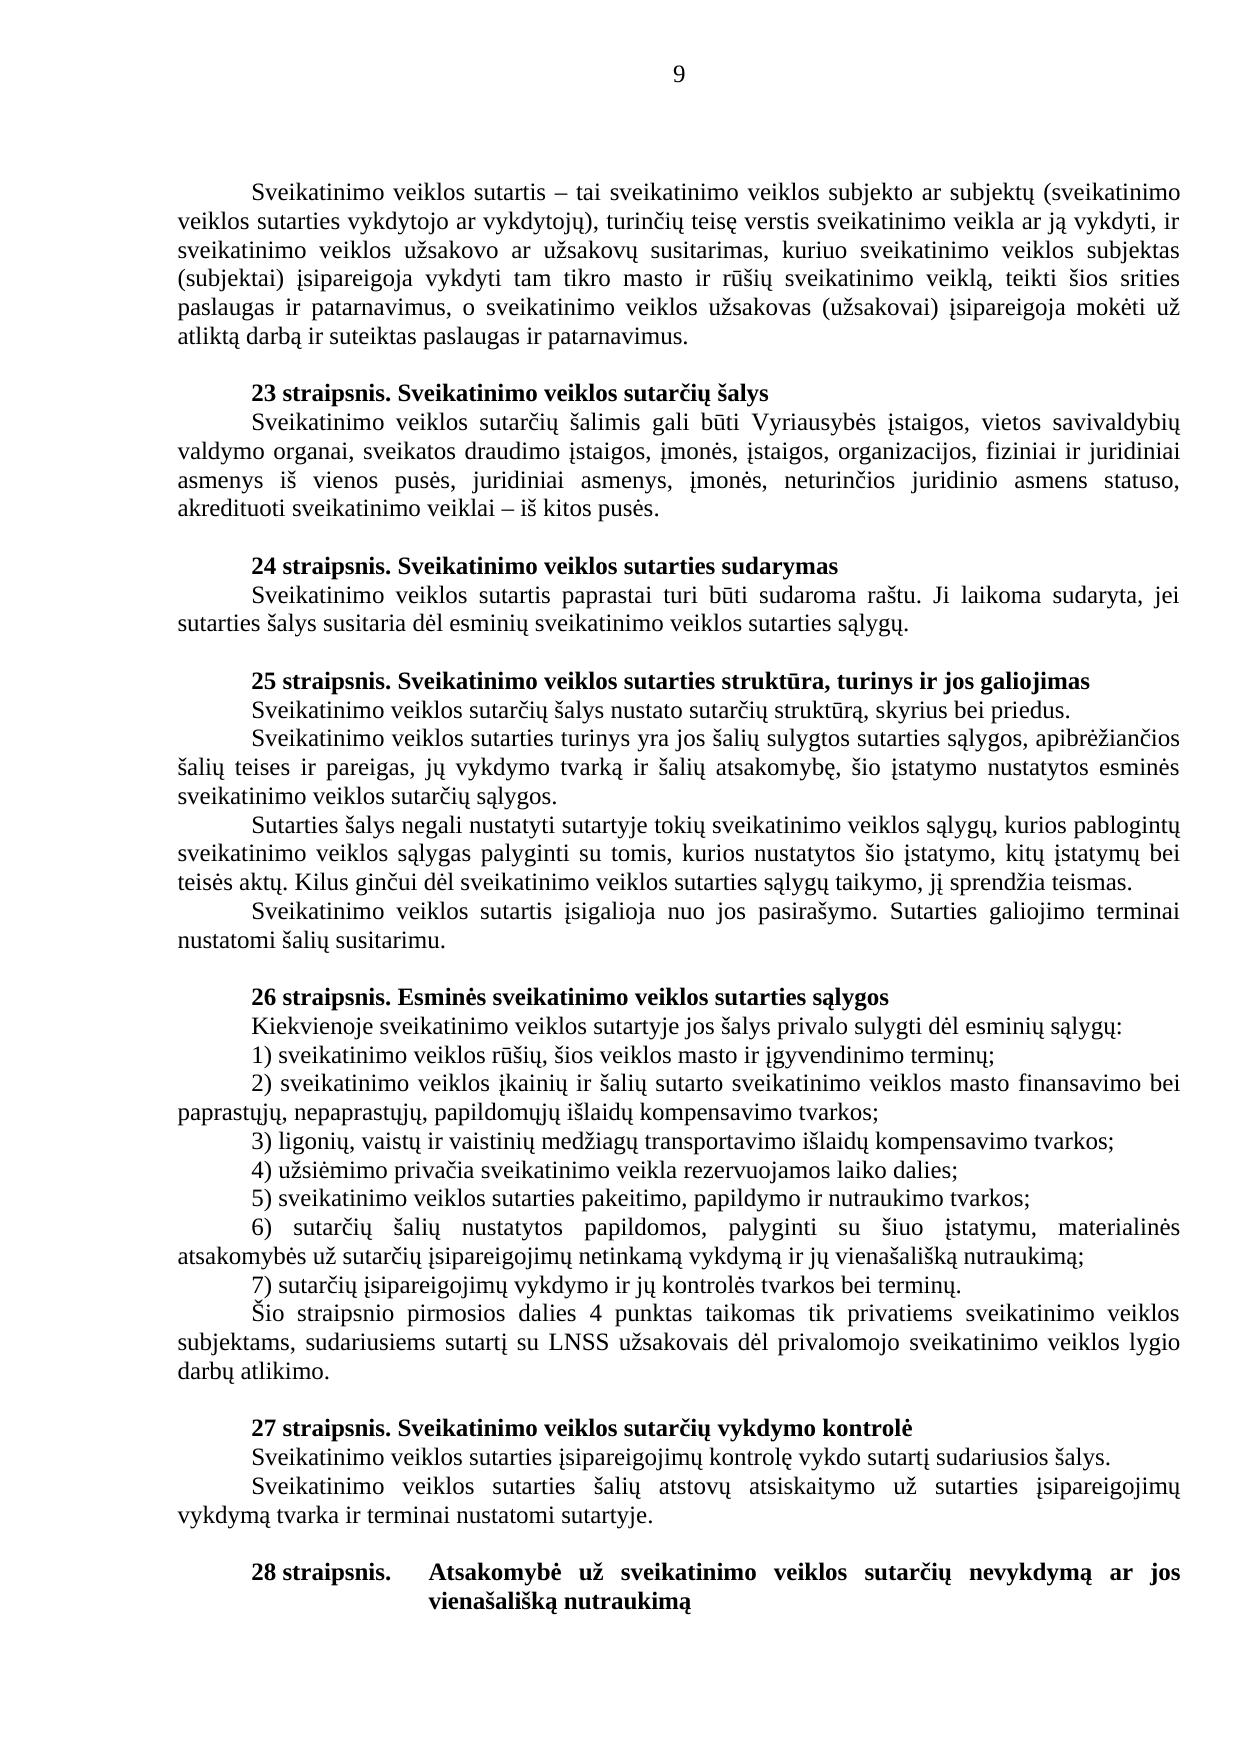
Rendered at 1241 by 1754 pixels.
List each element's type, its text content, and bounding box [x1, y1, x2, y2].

text Šio straipsnio pirmosios dalies 4 punktas taikomas tik privatiems sveikatinimo veiklos subjektams, sudariusiems sutartį su LNSS užsakovais dėl privalomojo sveikatinimo veiklos lygio darbų atlikimo. [177, 1298, 1181, 1385]
text Sveikatinimo veiklos sutartis paprastai turi būti sudaroma raštu. Ji laikoma sudaryta, jei sutarties šalys susitaria dėl esminių sveikatinimo veiklos sutarties sąlygų. [177, 580, 1181, 637]
text 3) ligonių, vaistų ir vaistinių medžiagų transportavimo išlaidų kompensavimo tvarkos; [177, 1126, 1181, 1155]
text 28 straipsnis. Atsakomybė už sveikatinimo veiklos sutarčių nevykdymą ar jos vienašališką nutraukimą [251, 1557, 1181, 1615]
text 23 straipsnis. Sveikatinimo veiklos sutarčių šalys [177, 378, 1181, 407]
text 24 straipsnis. Sveikatinimo veiklos sutarties sudarymas [177, 551, 1181, 580]
text Sutarties šalys negali nustatyti sutartyje tokių sveikatinimo veiklos sąlygų, kurios pablogintų sveikatinimo veiklos sąlygas palyginti su tomis, kurios nustatytos šio įstatymo, kitų įstatymų bei teisės aktų. Kilus ginčui dėl sveikatinimo veiklos sutarties sąlygų taikymo, jį sprendžia teismas. [177, 810, 1181, 896]
text 27 straipsnis. Sveikatinimo veiklos sutarčių vykdymo kontrolė [177, 1413, 1181, 1442]
text 6) sutarčių šalių nustatytos papildomos, palyginti su šiuo įstatymu, materialinės atsakomybės už sutarčių įsipareigojimų netinkamą vykdymą ir jų vienašališką nutraukimą; [177, 1212, 1181, 1270]
text Sveikatinimo veiklos sutarties turinys yra jos šalių sulygtos sutarties sąlygos, apibrėžiančios šalių teises ir pareigas, jų vykdymo tvarką ir šalių atsakomybę, šio įstatymo nustatytos esminės sveikatinimo veiklos sutarčių sąlygos. [177, 723, 1181, 810]
text Sveikatinimo veiklos sutartis įsigalioja nuo jos pasirašymo. Sutarties galiojimo terminai nustatomi šalių susitarimu. [177, 896, 1181, 953]
text 26 straipsnis. Esminės sveikatinimo veiklos sutarties sąlygos [177, 982, 1181, 1011]
text 4) užsiėmimo privačia sveikatinimo veikla rezervuojamos laiko dalies; [177, 1155, 1181, 1183]
text Sveikatinimo veiklos sutarčių šalys nustato sutarčių struktūrą, skyrius bei priedus. [177, 695, 1181, 723]
text 7) sutarčių įsipareigojimų vykdymo ir jų kontrolės tvarkos bei terminų. [177, 1270, 1181, 1298]
text Sveikatinimo veiklos sutarties įsipareigojimų kontrolę vykdo sutartį sudariusios šalys. [177, 1442, 1181, 1471]
text 25 straipsnis. Sveikatinimo veiklos sutarties struktūra, turinys ir jos galiojimas [177, 666, 1181, 695]
text Sveikatinimo veiklos sutarčių šalimis gali būti Vyriausybės įstaigos, vietos savivaldybių valdymo organai, sveikatos draudimo įstaigos, įmonės, įstaigos, organizacijos, fiziniai ir juridiniai asmenys iš vienos pusės, juridiniai asmenys, įmonės, neturinčios juridinio asmens statuso, akredituoti sveikatinimo veiklai – iš kitos pusės. [177, 407, 1181, 522]
text Sveikatinimo veiklos sutarties šalių atstovų atsiskaitymo už sutarties įsipareigojimų vykdymą tvarka ir terminai nustatomi sutartyje. [177, 1471, 1181, 1528]
text 5) sveikatinimo veiklos sutarties pakeitimo, papildymo ir nutraukimo tvarkos; [177, 1183, 1181, 1212]
text Sveikatinimo veiklos sutartis – tai sveikatinimo veiklos subjekto ar subjektų (sveikatinimo veiklos sutarties vykdytojo ar vykdytojų), turinčių teisę verstis sveikatinimo veikla ar ją vykdyti, ir sveikatinimo veiklos užsakovo ar užsakovų susitarimas, kuriuo sveikatinimo veiklos subjektas (subjektai) įsipareigoja vykdyti tam tikro masto ir rūšių sveikatinimo veiklą, teikti šios srities paslaugas ir patarnavimus, o sveikatinimo veiklos užsakovas (užsakovai) įsipareigoja mokėti už atliktą darbą ir suteiktas paslaugas ir patarnavimus. [177, 177, 1181, 350]
text 2) sveikatinimo veiklos įkainių ir šalių sutarto sveikatinimo veiklos masto finansavimo bei paprastųjų, nepaprastųjų, papildomųjų išlaidų kompensavimo tvarkos; [177, 1068, 1181, 1126]
text 1) sveikatinimo veiklos rūšių, šios veiklos masto ir įgyvendinimo terminų; [177, 1040, 1181, 1068]
text Kiekvienoje sveikatinimo veiklos sutartyje jos šalys privalo sulygti dėl esminių sąlygų: [177, 1011, 1181, 1040]
